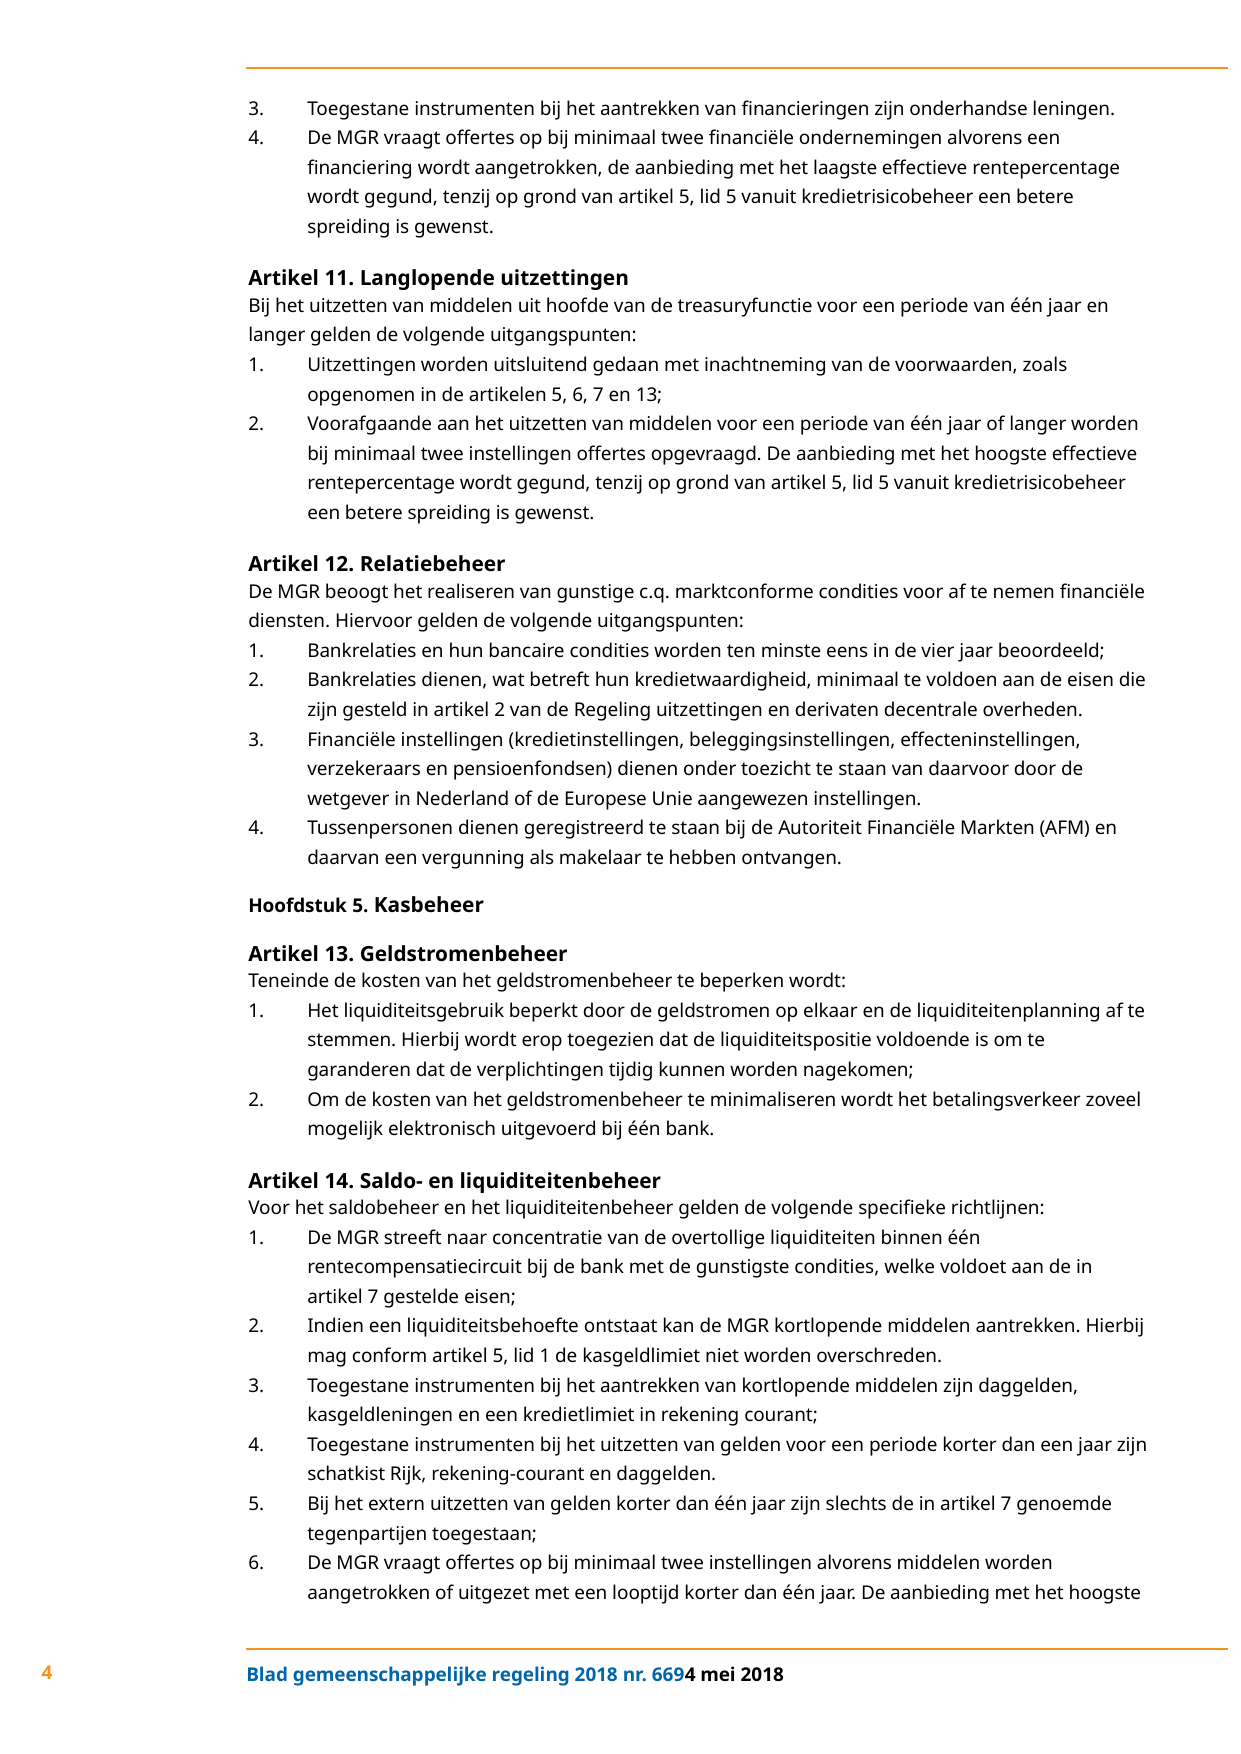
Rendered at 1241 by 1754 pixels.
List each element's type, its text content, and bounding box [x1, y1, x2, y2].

list Bij het extern uitzetten van gelden korter dan één jaar zijn slechts de in artikel 7 genoemde tegenpartijen toegestaan; [248, 1490, 1152, 1545]
list De MGR vraagt offertes op bij minimaal twee financiële ondernemingen alvorens een financiering wordt aangetrokken, de aanbieding met het laagste effectieve rentepercentage wordt gegund, tenzij op grond van artikel 5, lid 5 vanuit kredietrisicobeheer een betere spreiding is gewenst. [248, 124, 1152, 239]
text Artikel 14. Saldo- en liquiditeitenbeheer [248, 1166, 1152, 1194]
list Toegestane instrumenten bij het aantrekken van financieringen zijn onderhandse leningen. [248, 95, 1152, 121]
picture [41, 47, 231, 172]
text Teneinde de kosten van het geldstromenbeheer te beperken wordt: [248, 967, 1152, 993]
list Het liquiditeitsgebruik beperkt door de geldstromen op elkaar en de liquiditeitenplanning af te stemmen. Hierbij wordt erop toegezien dat de liquiditeitspositie voldoende is om te garanderen dat de verplichtingen tijdig kunnen worden nagekomen; [248, 997, 1152, 1082]
text Hoofdstuk 5. Kasbeheer [248, 890, 1152, 918]
text Voor het saldobeheer en het liquiditeitenbeheer gelden de volgende specifieke richtlijnen: [248, 1194, 1152, 1220]
list Voorafgaande aan het uitzetten van middelen voor een periode van één jaar of langer worden bij minimaal twee instellingen offertes opgevraagd. De aanbieding met het hoogste effectieve rentepercentage wordt gegund, tenzij op grond van artikel 5, lid 5 vanuit kredietrisicobeheer een betere spreiding is gewenst. [248, 410, 1152, 525]
list Bankrelaties dienen, wat betreft hun kredietwaardigheid, minimaal te voldoen aan de eisen die zijn gesteld in artikel 2 van de Regeling uitzettingen en derivaten decentrale overheden. [248, 667, 1152, 722]
list Indien een liquiditeitsbehoefte ontstaat kan de MGR kortlopende middelen aantrekken. Hierbij mag conform artikel 5, lid 1 de kasgeldlimiet niet worden overschreden. [248, 1313, 1152, 1368]
list De MGR vraagt offertes op bij minimaal twee instellingen alvorens middelen worden aangetrokken of uitgezet met een looptijd korter dan één jaar. De aanbieding met het hoogste [248, 1549, 1152, 1604]
list Om de kosten van het geldstromenbeheer te minimaliseren wordt het betalingsverkeer zoveel mogelijk elektronisch uitgevoerd bij één bank. [248, 1086, 1152, 1141]
list Tussenpersonen dienen geregistreerd te staan bij de Autoriteit Financiële Markten (AFM) en daarvan een vergunning als makelaar te hebben ontvangen. [248, 814, 1152, 870]
list Bankrelaties en hun bancaire condities worden ten minste eens in de vier jaar beoordeeld; [248, 637, 1152, 663]
text De MGR beoogt het realiseren van gunstige c.q. marktconforme condities voor af te nemen financiële diensten. Hiervoor gelden de volgende uitgangspunten: [248, 578, 1152, 633]
list De MGR streeft naar concentratie van de overtollige liquiditeiten binnen één rentecompensatiecircuit bij de bank met de gunstigste condities, welke voldoet aan de in artikel 7 gestelde eisen; [248, 1224, 1152, 1309]
text Artikel 13. Geldstromenbeheer [248, 939, 1152, 967]
list Uitzettingen worden uitsluitend gedaan met inachtneming van de voorwaarden, zoals opgenomen in de artikelen 5, 6, 7 en 13; [248, 351, 1152, 406]
list Financiële instellingen (kredietinstellingen, beleggingsinstellingen, effecteninstellingen, verzekeraars en pensioenfondsen) dienen onder toezicht te staan van daarvoor door de wetgever in Nederland of de Europese Unie aangewezen instellingen. [248, 726, 1152, 811]
text Artikel 11. Langlopende uitzettingen [248, 263, 1152, 292]
text Bij het uitzetten van middelen uit hoofde van de treasuryfunctie voor een periode van één jaar en langer gelden de volgende uitgangspunten: [248, 292, 1152, 347]
list Toegestane instrumenten bij het uitzetten van gelden voor een periode korter dan een jaar zijn schatkist Rijk, rekening-courant en daggelden. [248, 1431, 1152, 1486]
text Artikel 12. Relatiebeheer [248, 549, 1152, 578]
list Toegestane instrumenten bij het aantrekken van kortlopende middelen zijn daggelden, kasgeldleningen en een kredietlimiet in rekening courant; [248, 1372, 1152, 1427]
